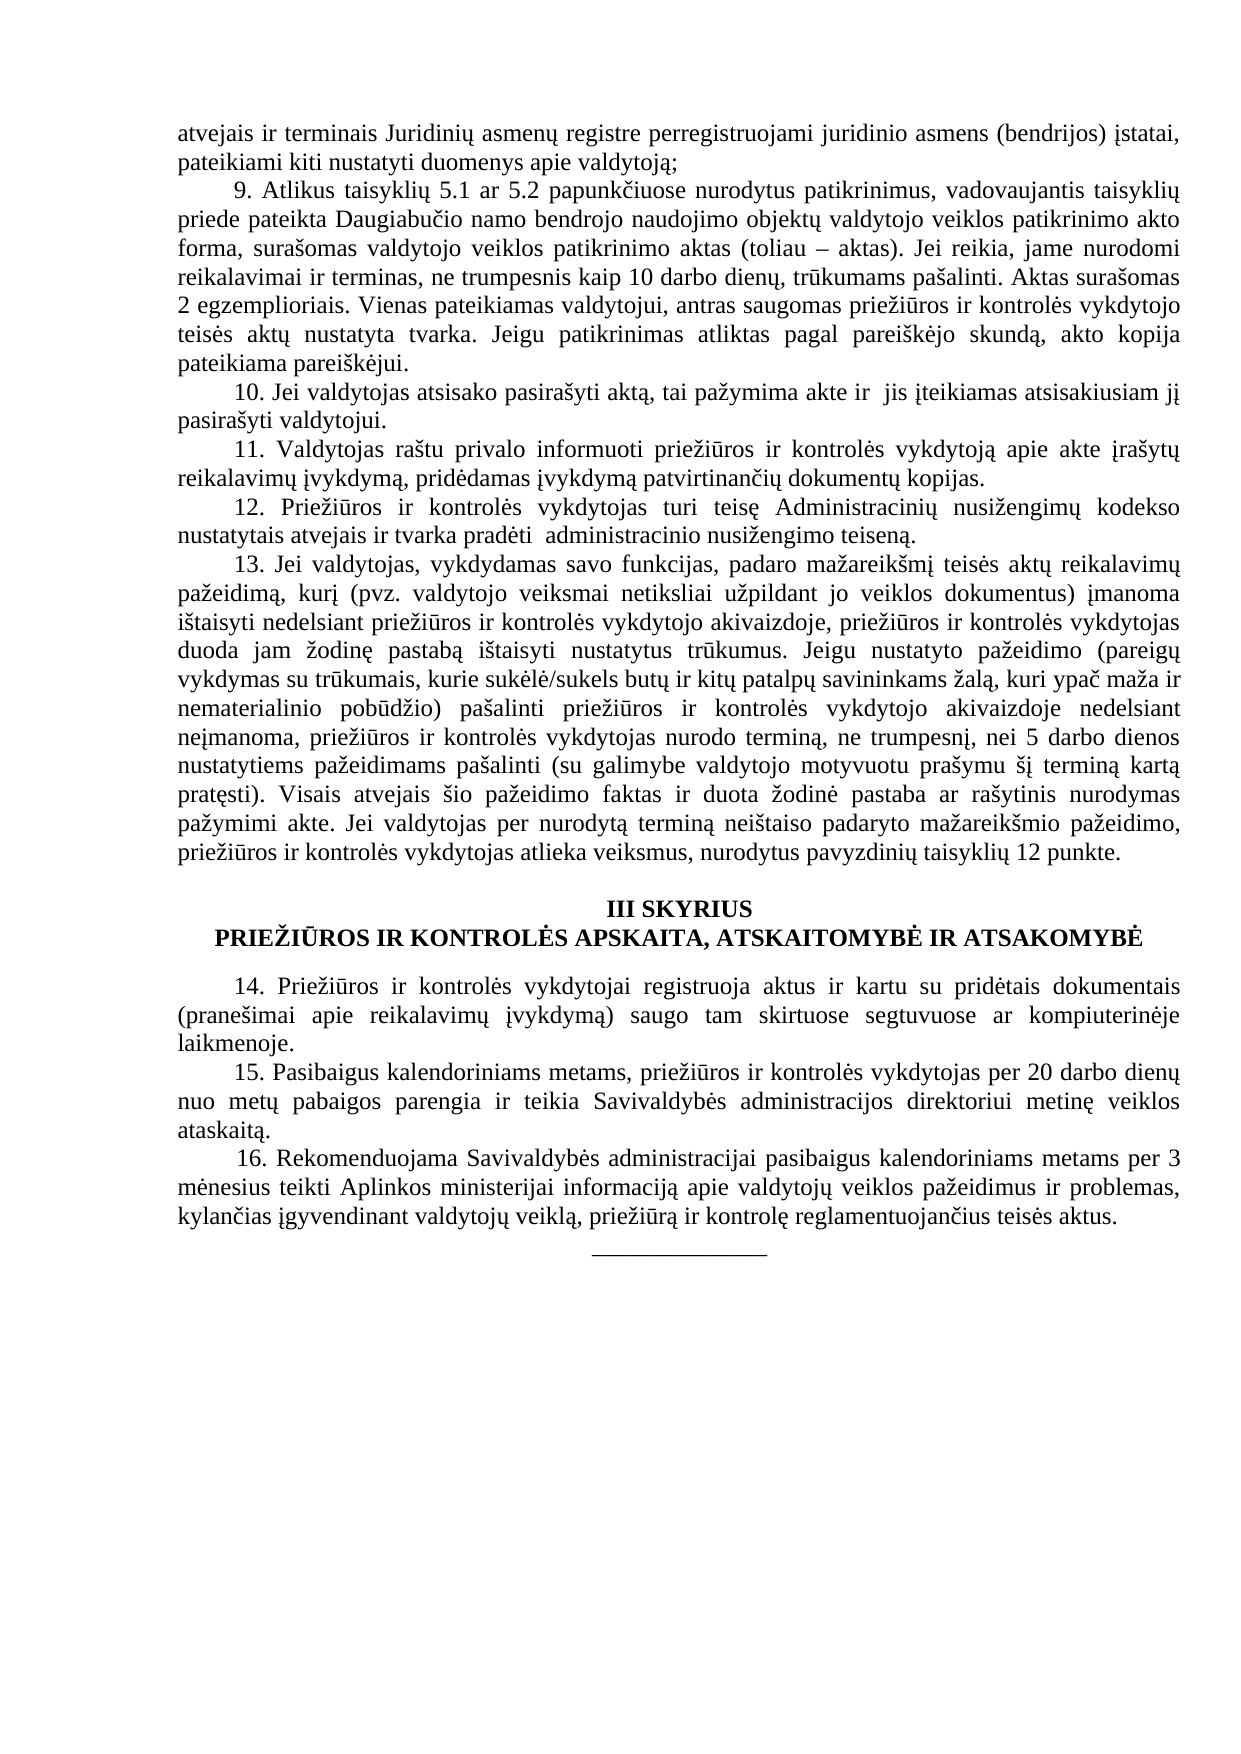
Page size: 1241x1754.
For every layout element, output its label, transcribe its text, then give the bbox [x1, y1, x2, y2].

text 14. Priežiūros ir kontrolės vykdytojai registruoja aktus ir kartu su pridėtais dokumentais (pranešimai apie reikalavimų įvykdymą) saugo tam skirtuose segtuvuose ar kompiuterinėje laikmenoje. [177, 971, 1181, 1057]
text 11. Valdytojas raštu privalo informuoti priežiūros ir kontrolės vykdytoją apie akte įrašytų reikalavimų įvykdymą, pridėdamas įvykdymą patvirtinančių dokumentų kopijas. [177, 434, 1181, 492]
text atvejais ir terminais Juridinių asmenų registre perregistruojami juridinio asmens (bendrijos) įstatai, pateikiami kiti nustatyti duomenys apie valdytoją; [177, 118, 1181, 176]
text 10. Jei valdytojas atsisako pasirašyti aktą, tai pažymima akte ir jis įteikiamas atsisakiusiam jį pasirašyti valdytojui. [177, 377, 1181, 434]
text ______________ [177, 1230, 1181, 1258]
text 16. Rekomenduojama Savivaldybės administracijai pasibaigus kalendoriniams metams per 3 mėnesius teikti Aplinkos ministerijai informaciją apie valdytojų veiklos pažeidimus ir problemas, kylančias įgyvendinant valdytojų veiklą, priežiūrą ir kontrolę reglamentuojančius teisės aktus. [177, 1143, 1181, 1230]
text III SKYRIUS [177, 894, 1181, 923]
text PRIEŽIŪROS IR KONTROLĖS APSKAITA, ATSKAITOMYBĖ IR ATSAKOMYBĖ [177, 923, 1181, 952]
text 12. Priežiūros ir kontrolės vykdytojas turi teisę Administracinių nusižengimų kodekso nustatytais atvejais ir tvarka pradėti administracinio nusižengimo teiseną. [177, 492, 1181, 549]
text 13. Jei valdytojas, vykdydamas savo funkcijas, padaro mažareikšmį teisės aktų reikalavimų pažeidimą, kurį (pvz. valdytojo veiksmai netiksliai užpildant jo veiklos dokumentus) įmanoma ištaisyti nedelsiant priežiūros ir kontrolės vykdytojo akivaizdoje, priežiūros ir kontrolės vykdytojas duoda jam žodinę pastabą ištaisyti nustatytus trūkumus. Jeigu nustatyto pažeidimo (pareigų vykdymas su trūkumais, kurie sukėlė/sukels butų ir kitų patalpų savininkams žalą, kuri ypač maža ir nematerialinio pobūdžio) pašalinti priežiūros ir kontrolės vykdytojo akivaizdoje nedelsiant neįmanoma, priežiūros ir kontrolės vykdytojas nurodo terminą, ne trumpesnį, nei 5 darbo dienos nustatytiems pažeidimams pašalinti (su galimybe valdytojo motyvuotu prašymu šį terminą kartą pratęsti). Visais atvejais šio pažeidimo faktas ir duota žodinė pastaba ar rašytinis nurodymas pažymimi akte. Jei valdytojas per nurodytą terminą neištaiso padaryto mažareikšmio pažeidimo, priežiūros ir kontrolės vykdytojas atlieka veiksmus, nurodytus pavyzdinių taisyklių 12 punkte. [177, 549, 1181, 866]
text 9. Atlikus taisyklių 5.1 ar 5.2 papunkčiuose nurodytus patikrinimus, vadovaujantis taisyklių priede pateikta Daugiabučio namo bendrojo naudojimo objektų valdytojo veiklos patikrinimo akto forma, surašomas valdytojo veiklos patikrinimo aktas (toliau – aktas). Jei reikia, jame nurodomi reikalavimai ir terminas, ne trumpesnis kaip 10 darbo dienų, trūkumams pašalinti. Aktas surašomas 2 egzemplioriais. Vienas pateikiamas valdytojui, antras saugomas priežiūros ir kontrolės vykdytojo teisės aktų nustatyta tvarka. Jeigu patikrinimas atliktas pagal pareiškėjo skundą, akto kopija pateikiama pareiškėjui. [177, 176, 1181, 377]
text 15. Pasibaigus kalendoriniams metams, priežiūros ir kontrolės vykdytojas per 20 darbo dienų nuo metų pabaigos parengia ir teikia Savivaldybės administracijos direktoriui metinę veiklos ataskaitą. [177, 1057, 1181, 1143]
